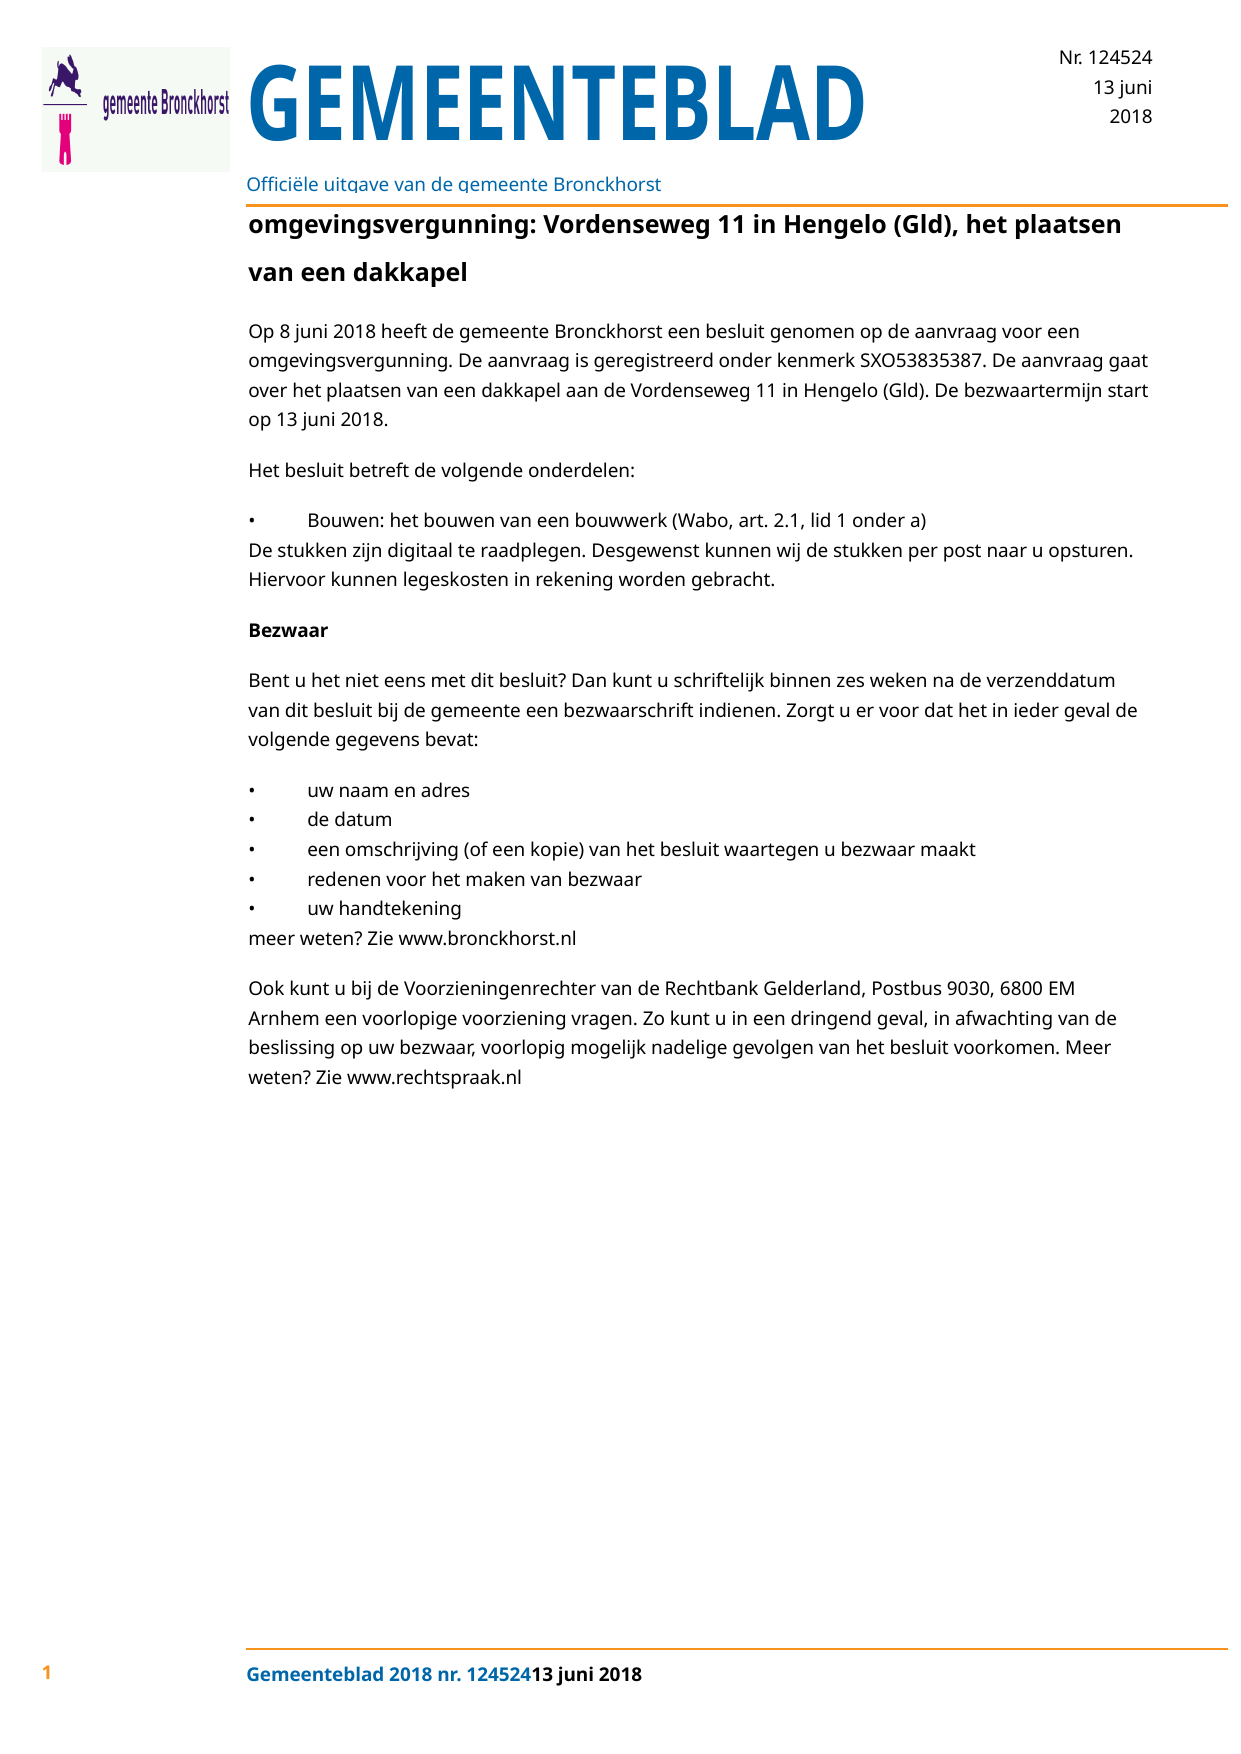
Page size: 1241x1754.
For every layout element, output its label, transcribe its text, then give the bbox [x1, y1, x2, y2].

text Bezwaar [248, 617, 1152, 643]
text Bent u het niet eens met dit besluit? Dan kunt u schriftelijk binnen zes weken na de verzenddatum van dit besluit bij de gemeente een bezwaarschrift indienen. Zorgt u er voor dat het in ieder geval de volgende gegevens bevat: [248, 667, 1152, 752]
text Ook kunt u bij de Voorzieningenrechter van de Rechtbank Gelderland, Postbus 9030, 6800 EM Arnhem een voorlopige voorziening vragen. Zo kunt u in een dringend geval, in afwachting van de beslissing op uw bezwaar, voorlopig mogelijk nadelige gevolgen van het besluit voorkomen. Meer weten? Zie www.rechtspraak.nl [248, 975, 1152, 1090]
list Bouwen: het bouwen van een bouwwerk (Wabo, art. 2.1, lid 1 onder a) [248, 507, 1152, 533]
text omgevingsvergunning: Vordenseweg 11 in Hengelo (Gld), het plaatsen van een dakkapel [248, 207, 1152, 288]
list uw handtekening [248, 895, 1152, 921]
picture [41, 47, 231, 172]
list de datum [248, 807, 1152, 832]
text De stukken zijn digitaal te raadplegen. Desgewenst kunnen wij de stukken per post naar u opsturen. Hiervoor kunnen legeskosten in rekening worden gebracht. [248, 537, 1152, 592]
list uw naam en adres [248, 777, 1152, 803]
text Op 8 juni 2018 heeft de gemeente Bronckhorst een besluit genomen op de aanvraag voor een omgevingsvergunning. De aanvraag is geregistreerd onder kenmerk SXO53835387. De aanvraag gaat over het plaatsen van een dakkapel aan de Vordenseweg 11 in Hengelo (Gld). De bezwaartermijn start op 13 juni 2018. [248, 318, 1152, 432]
list een omschrijving (of een kopie) van het besluit waartegen u bezwaar maakt [248, 836, 1152, 862]
text Het besluit betreft de volgende onderdelen: [248, 457, 1152, 483]
text meer weten? Zie www.bronckhorst.nl [248, 925, 1152, 951]
list redenen voor het maken van bezwaar [248, 866, 1152, 892]
